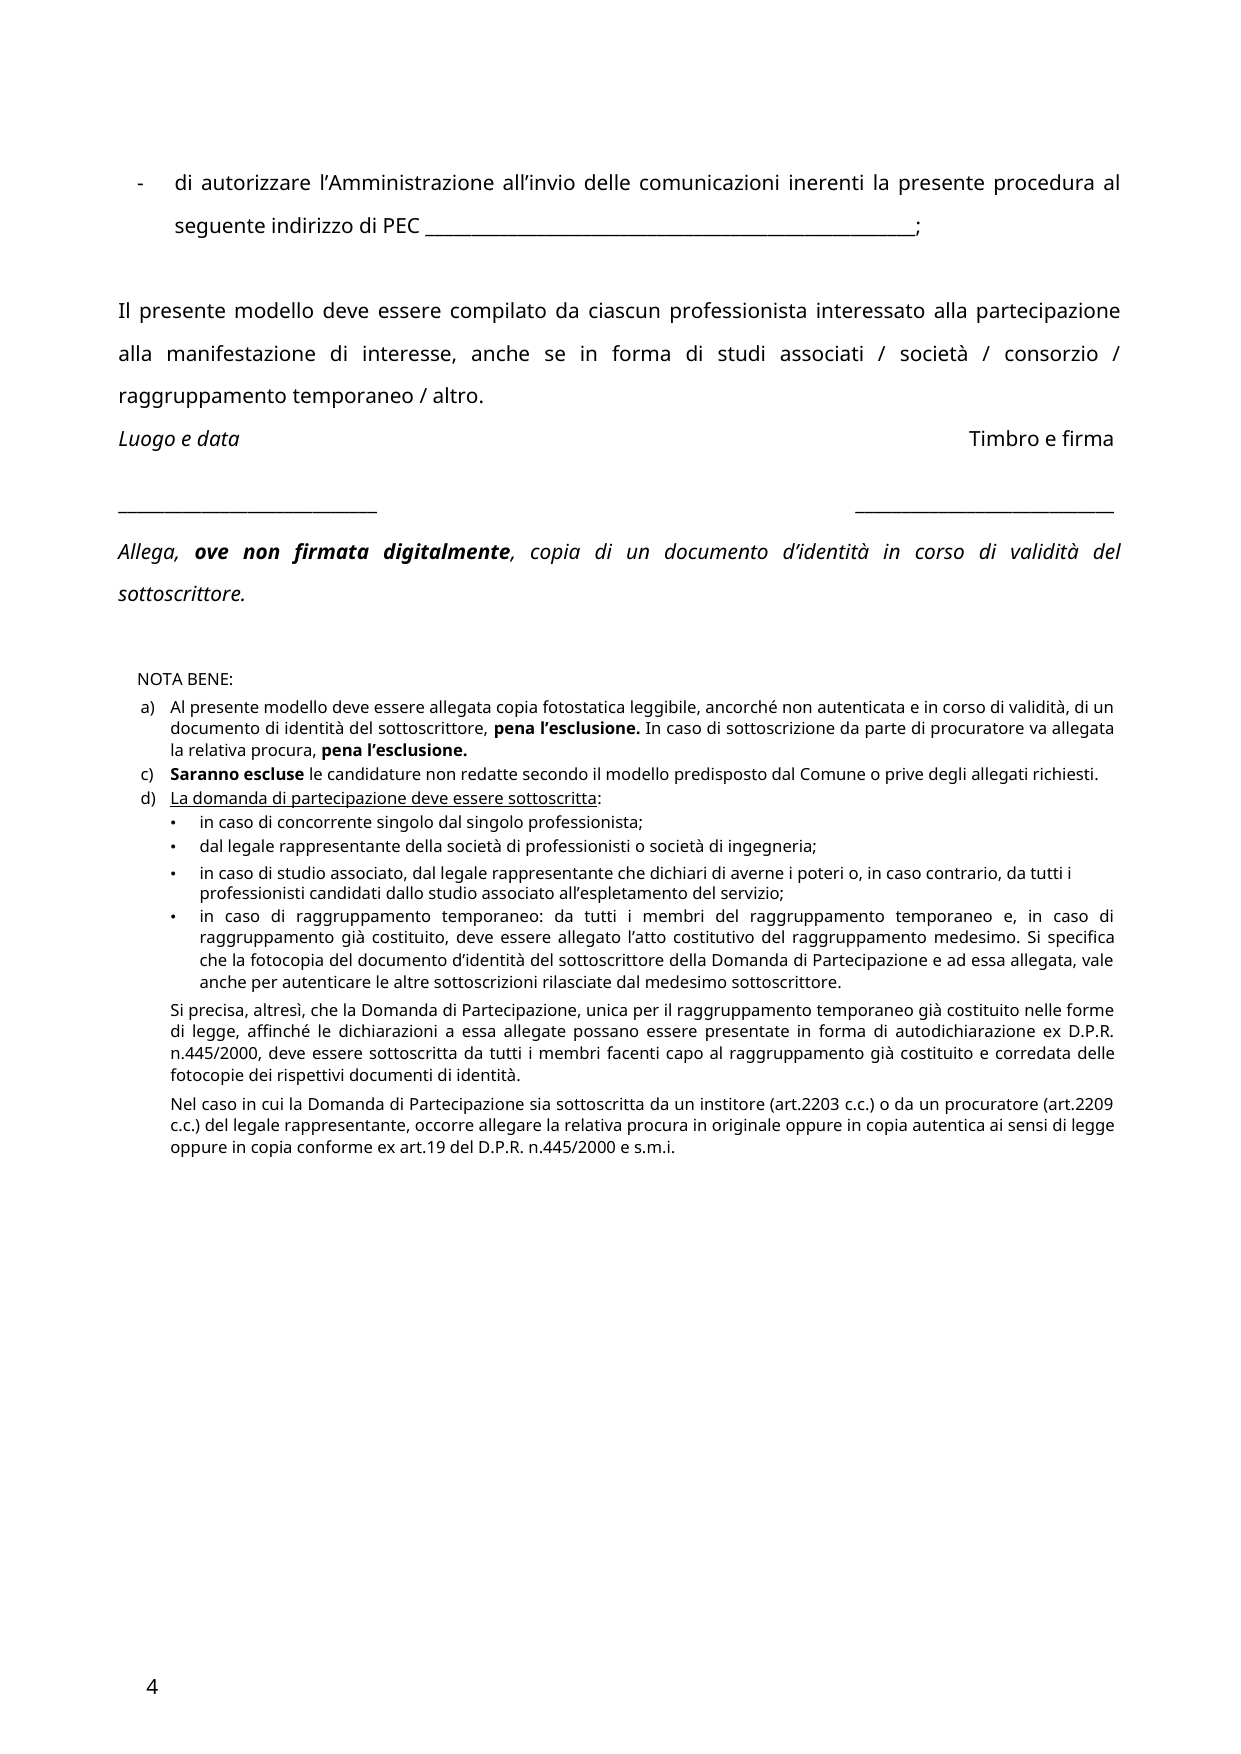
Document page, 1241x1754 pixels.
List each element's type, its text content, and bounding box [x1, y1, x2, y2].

text Nel caso in cui la Domanda di Partecipazione sia sottoscritta da un institore (art.2203 c.c.) o da un procuratore (art.2209 c.c.) del legale rappresentante, occorre allegare la relativa procura in originale oppure in copia autentica ai sensi di legge oppure in copia conforme ex art.19 del D.P.R. n.445/2000 e s.m.i. [170, 1093, 1116, 1158]
table_header Timbro e firma ____________________________ [616, 424, 1125, 537]
list in caso di raggruppamento temporaneo: da tutti i membri del raggruppamento temporaneo e, in caso di raggruppamento già costituito, deve essere allegato l’atto costitutivo del raggruppamento medesimo. Si specifica che la fotocopia del documento d’identità del sottoscrittore della Domanda di Partecipazione e ad essa allegata, vale anche per autenticare le altre sottoscrizioni rilasciate dal medesimo sottoscrittore. [170, 905, 1116, 993]
text NOTA BENE: [137, 667, 1122, 690]
table_header Luogo e data ____________________________ [107, 424, 616, 537]
list in caso di studio associato, dal legale rappresentante che dichiari di averne i poteri o, in caso contrario, da tutti i professionisti candidati dallo studio associato all’espletamento del servizio; [170, 863, 1114, 905]
list Al presente modello deve essere allegata copia fotostatica leggibile, ancorché non autenticata e in corso di validità, di un documento di identità del sottoscrittore, pena l’esclusione. In caso di sottoscrizione da parte di procuratore va allegata la relativa procura, pena l’esclusione. [140, 696, 1116, 762]
list di autorizzare l’Amministrazione all’invio delle comunicazioni inerenti la presente procedura al seguente indirizzo di PEC _____________________________________________________; [137, 168, 1122, 239]
text Allega, ove non firmata digitalmente, copia di un documento d’identità in corso di validità del sottoscrittore. [118, 537, 1122, 608]
text Il presente modello deve essere compilato da ciascun professionista interessato alla partecipazione alla manifestazione di interesse, anche se in forma di studi associati / società / consorzio / raggruppamento temporaneo / altro. [118, 296, 1122, 410]
list in caso di concorrente singolo dal singolo professionista; [170, 811, 1122, 833]
text Si precisa, altresì, che la Domanda di Partecipazione, unica per il raggruppamento temporaneo già costituito nelle forme di legge, affinché le dichiarazioni a essa allegate possano essere presentate in forma di autodichiarazione ex D.P.R. n.445/2000, deve essere sottoscritta da tutti i membri facenti capo al raggruppamento già costituito e corredata delle fotocopie dei rispettivi documenti di identità. [170, 998, 1116, 1087]
list Saranno escluse le candidature non redatte secondo il modello predisposto dal Comune o prive degli allegati richiesti. [140, 763, 1122, 786]
list dal legale rappresentante della società di professionisti o società di ingegneria; [170, 835, 1122, 858]
list La domanda di partecipazione deve essere sottoscritta: [140, 787, 1122, 809]
